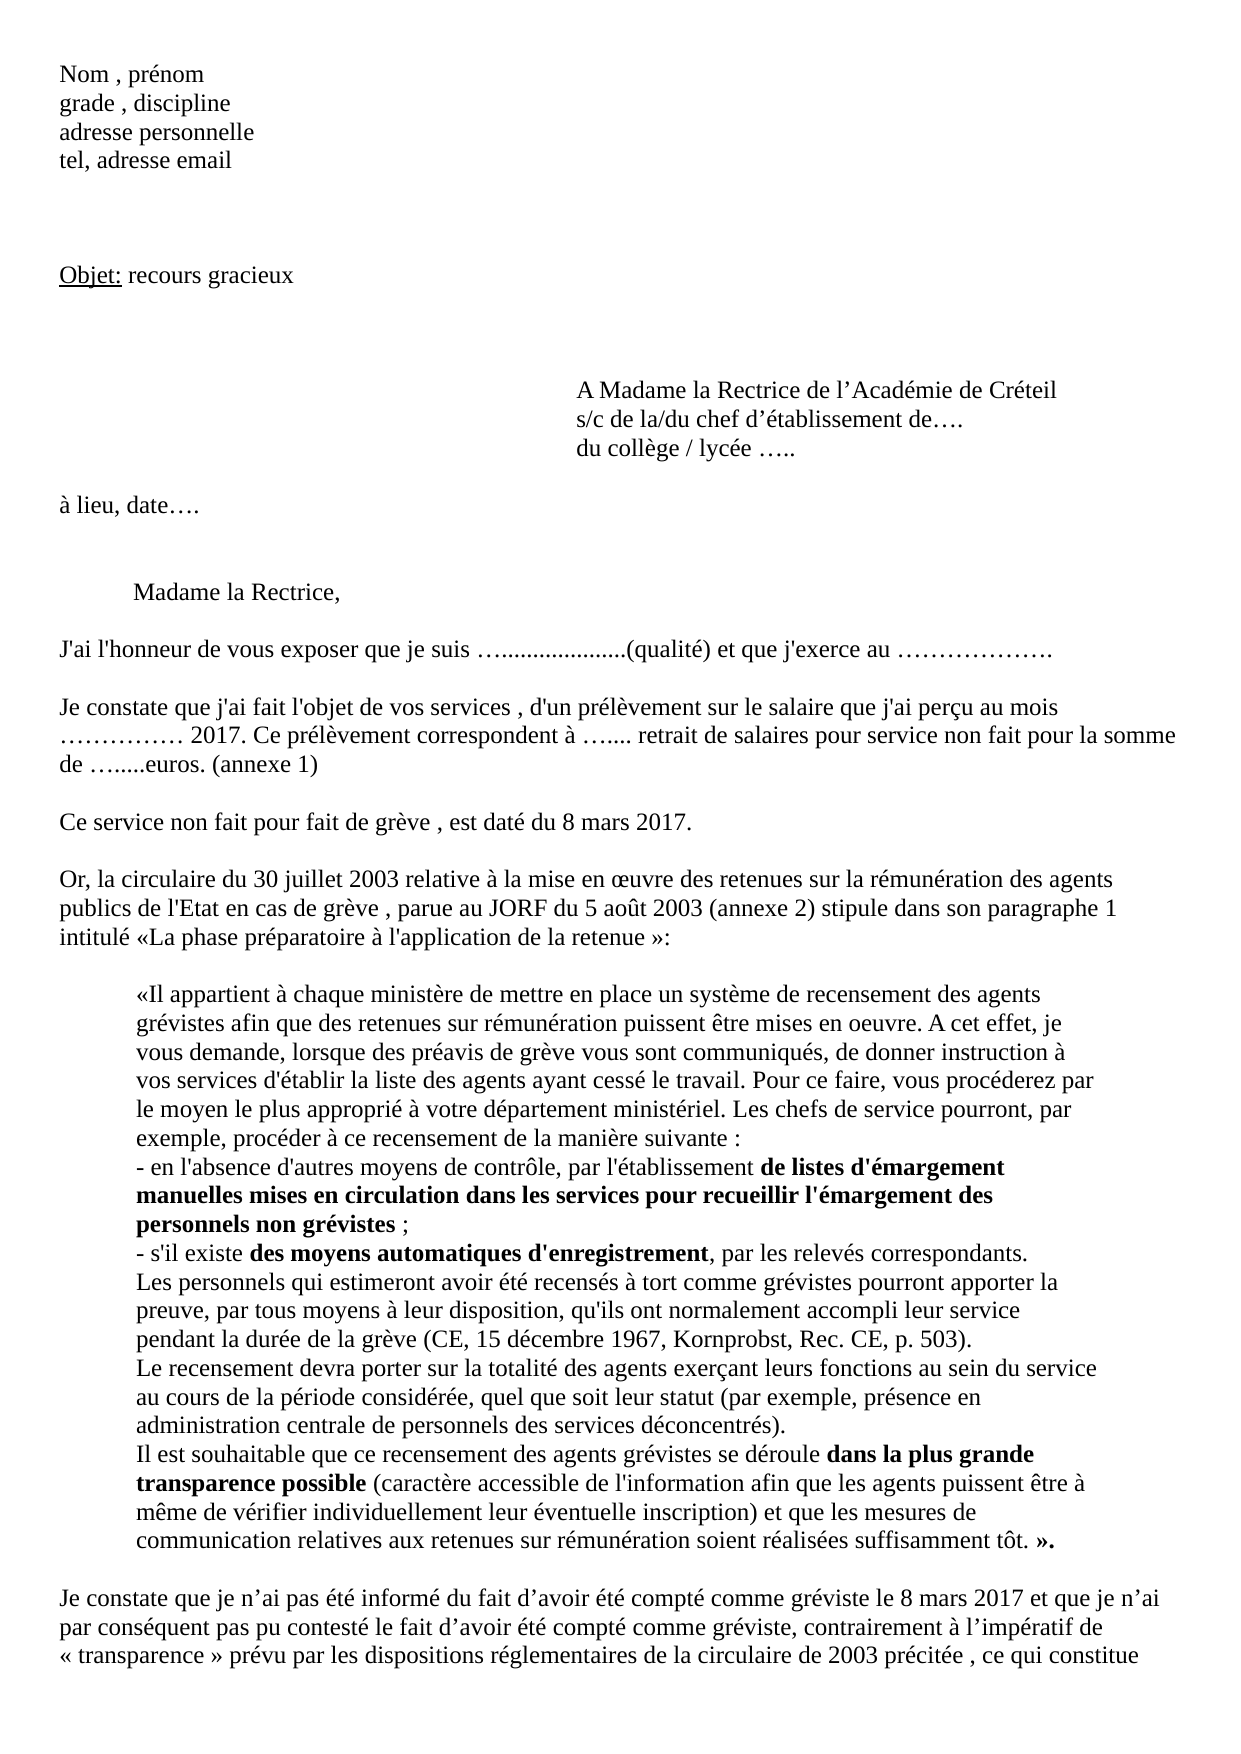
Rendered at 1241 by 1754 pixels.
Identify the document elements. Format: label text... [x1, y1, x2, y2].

text s/c de la/du chef d’établissement de…. du collège / lycée ….. [59, 404, 1181, 462]
text Nom , prénom [59, 59, 1181, 88]
text Objet: recours gracieux [59, 260, 1181, 289]
text Je constate que j'ai fait l'objet de vos services , d'un prélèvement sur le salaire que j'ai perçu au mois …………… 2017. Ce prélèvement correspondent à ….... retrait de salaires pour service non fait pour la somme de ….....euros. (annexe 1) [59, 692, 1181, 778]
text tel, adresse email [59, 145, 1181, 174]
text J'ai l'honneur de vous exposer que je suis …....................(qualité) et que j'exerce au ………………. [59, 634, 1181, 663]
text Madame la Rectrice, [59, 577, 1181, 605]
text à lieu, date…. [59, 490, 1181, 519]
text A Madame la Rectrice de l’Académie de Créteil [59, 375, 1181, 404]
text Or, la circulaire du 30 juillet 2003 relative à la mise en œuvre des retenues sur la rémunération des agents publics de l'Etat en cas de grève , parue au JORF du 5 août 2003 (annexe 2) stipule dans son paragraphe 1 intitulé «La phase préparatoire à l'application de la retenue »: [59, 864, 1181, 950]
text Je constate que je n’ai pas été informé du fait d’avoir été compté comme gréviste le 8 mars 2017 et que je n’ai par conséquent pas pu contesté le fait d’avoir été compté comme gréviste, contrairement à l’impératif de « transparence » prévu par les dispositions réglementaires de la circulaire de 2003 précitée , ce qui constitue [59, 1583, 1181, 1669]
text adresse personnelle [59, 117, 1181, 145]
text Ce service non fait pour fait de grève , est daté du 8 mars 2017. [59, 807, 1181, 835]
text grade , discipline [59, 88, 1181, 117]
text «Il appartient à chaque ministère de mettre en place un système de recensement des agents grévistes afin que des retenues sur rémunération puissent être mises en oeuvre. A cet effet, je vous demande, lorsque des préavis de grève vous sont communiqués, de donner instruction à vos services d'établir la liste des agents ayant cessé le travail. Pour ce faire, vous procéderez par le moyen le plus approprié à votre département ministériel. Les chefs de service pourront, par exemple, procéder à ce recensement de la manière suivante : - en l'absence d'autres moyens de contrôle, par l'établissement de listes d'émargement manuelles mises en circulation dans les services pour recueillir l'émargement des personnels non grévistes ; - s'il existe des moyens automatiques d'enregistrement, par les relevés correspondants. Les personnels qui estimeront avoir été recensés à tort comme grévistes pourront apporter la preuve, par tous moyens à leur disposition, qu'ils ont normalement accompli leur service pendant la durée de la grève (CE, 15 décembre 1967, Kornprobst, Rec. CE, p. 503). Le recensement devra porter sur la totalité des agents exerçant leurs fonctions au sein du service au cours de la période considérée, quel que soit leur statut (par exemple, présence en administration centrale de personnels des services déconcentrés). Il est souhaitable que ce recensement des agents grévistes se déroule dans la plus grande transparence possible (caractère accessible de l'information afin que les agents puissent être à même de vérifier individuellement leur éventuelle inscription) et que les mesures de communication relatives aux retenues sur rémunération soient réalisées suffisamment tôt. ». [136, 979, 1098, 1554]
